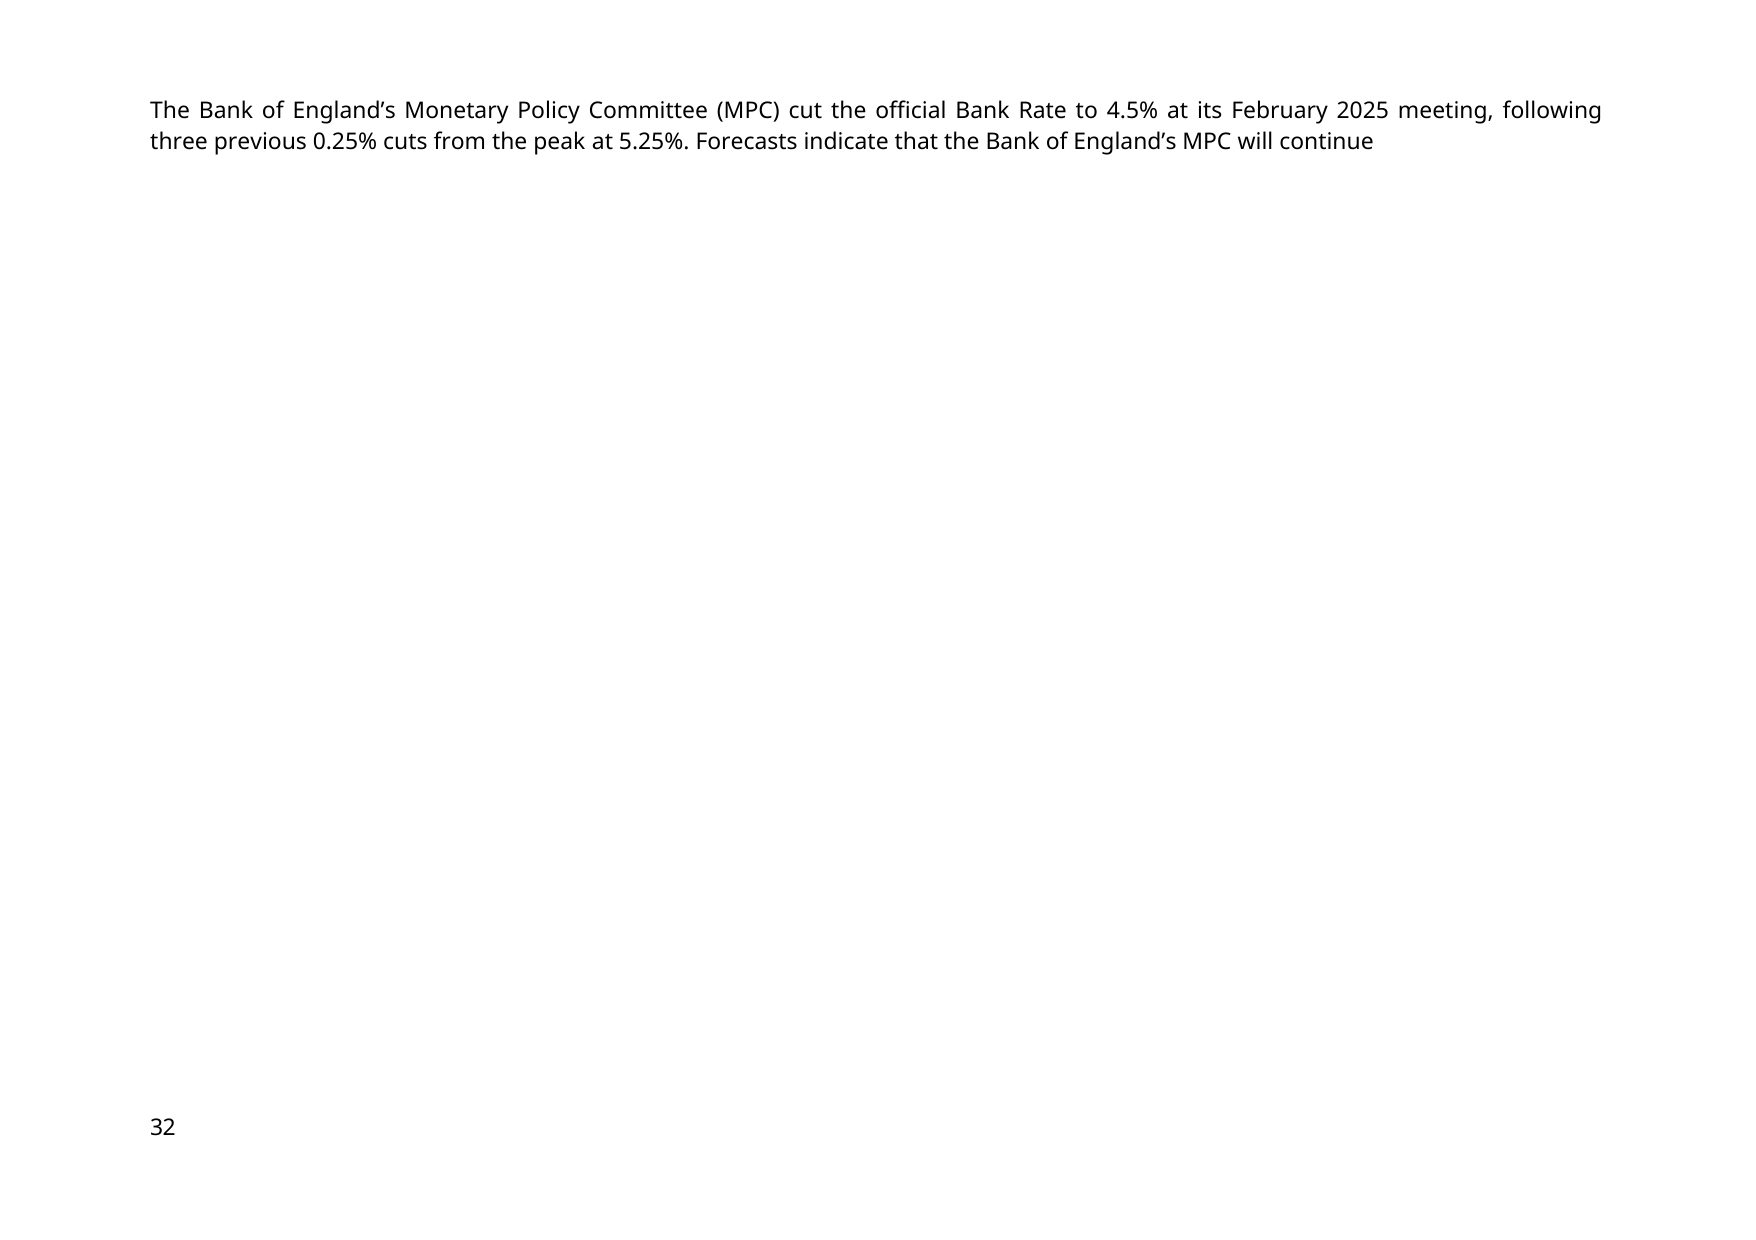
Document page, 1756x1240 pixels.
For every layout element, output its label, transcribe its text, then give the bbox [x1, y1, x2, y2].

text The Bank of England’s Monetary Policy Committee (MPC) cut the official Bank Rate to 4.5% at its February 2025 meeting, following three previous 0.25% cuts from the peak at 5.25%. Forecasts indicate that the Bank of England’s MPC will continue [150, 94, 1606, 156]
